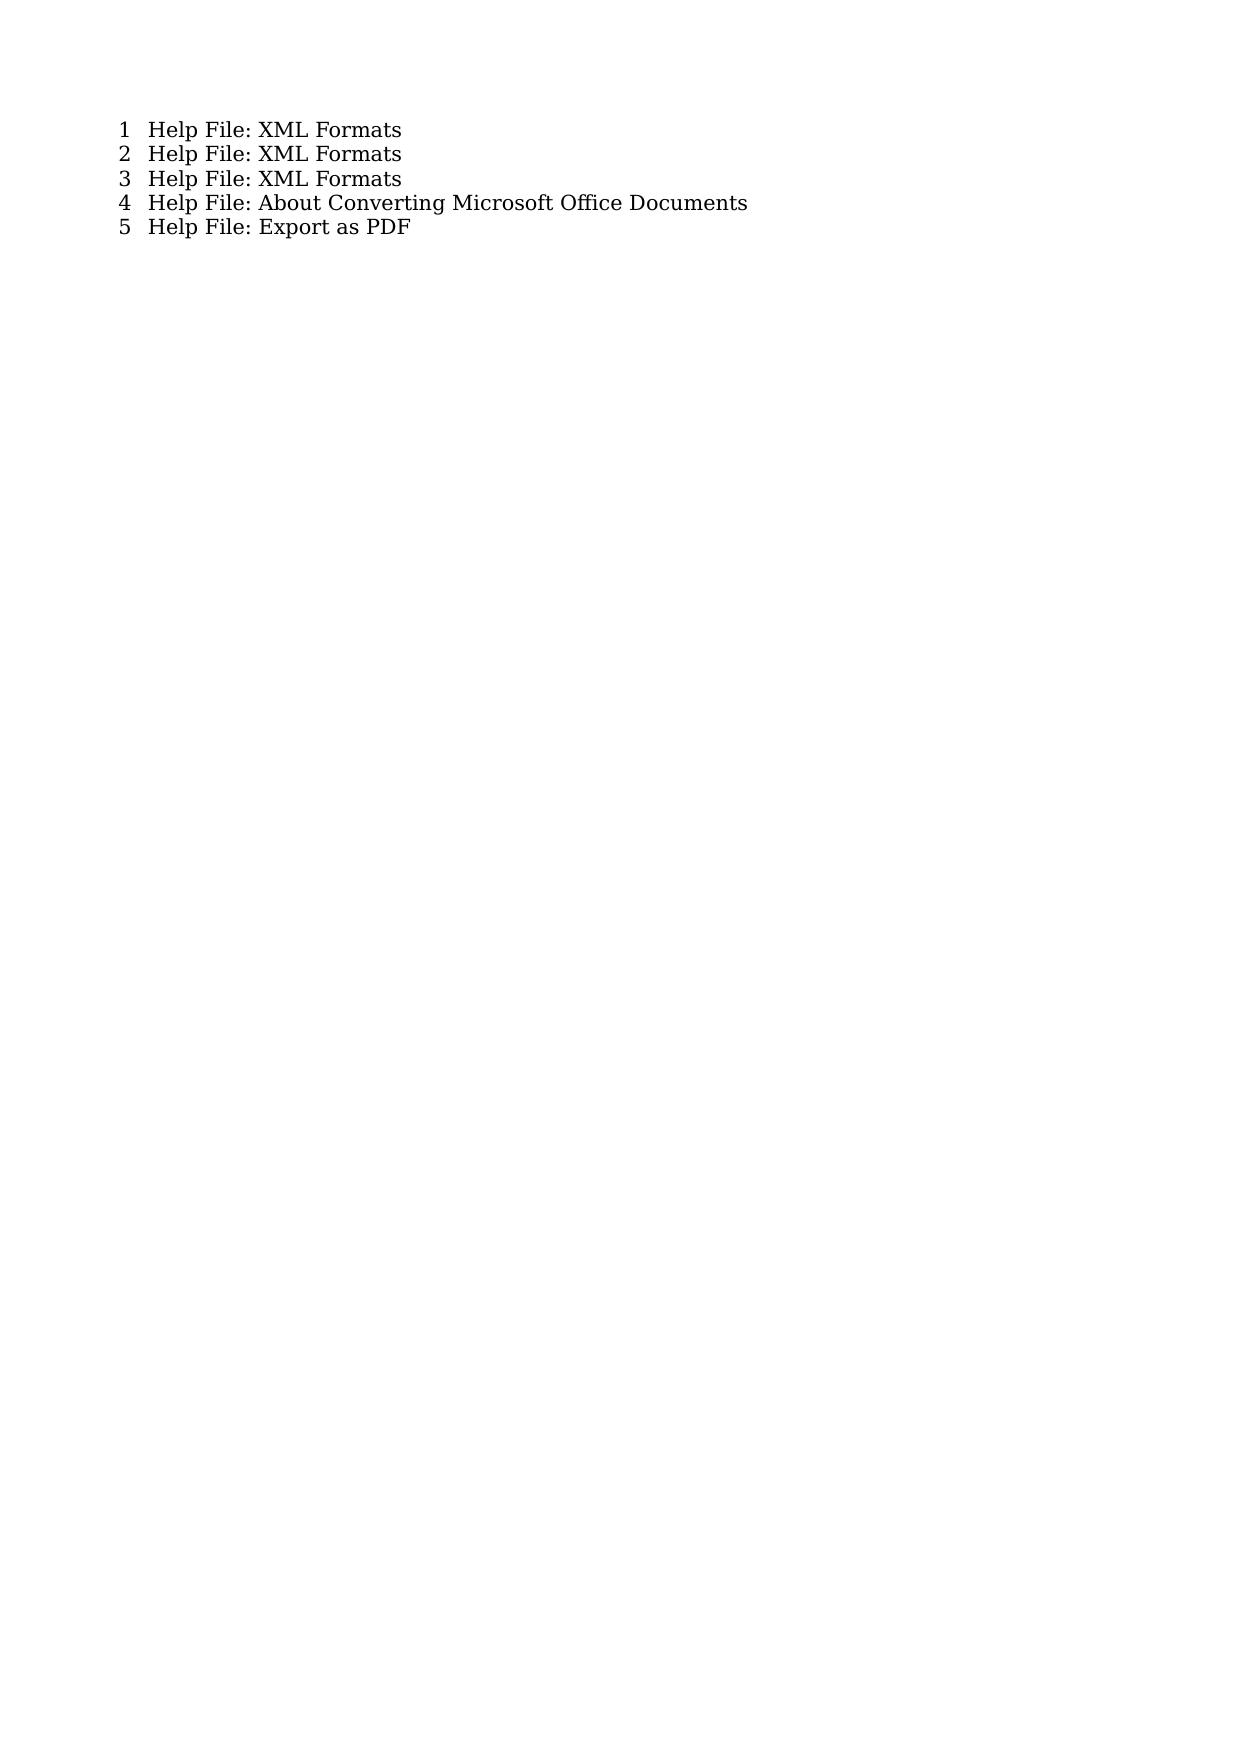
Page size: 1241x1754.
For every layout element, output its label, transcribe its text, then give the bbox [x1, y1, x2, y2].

text Help File: XML Formats [118, 167, 1122, 191]
text Help File: About Converting Microsoft Office Documents [118, 191, 1122, 215]
text Help File: XML Formats [118, 118, 1122, 142]
text Help File: Export as PDF [118, 215, 1122, 239]
text Help File: XML Formats [118, 142, 1122, 167]
